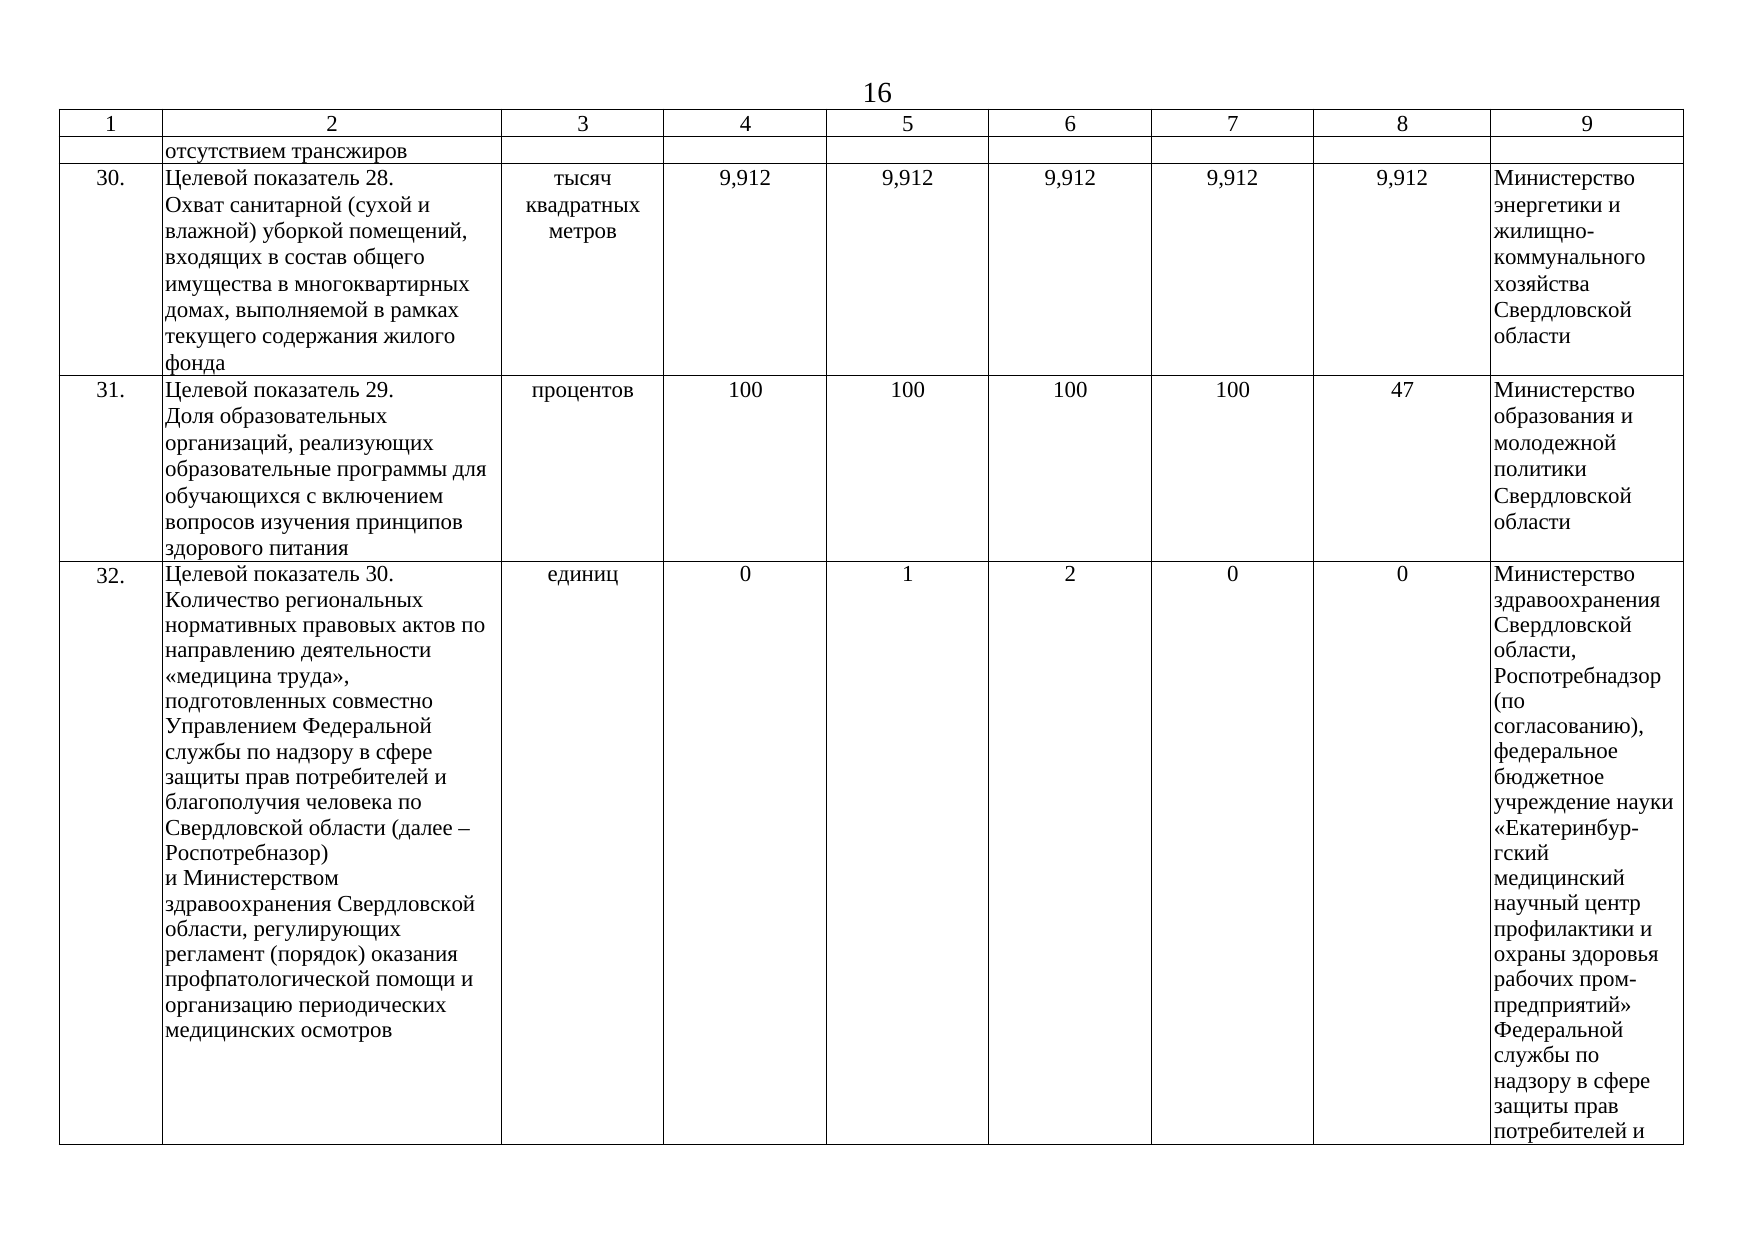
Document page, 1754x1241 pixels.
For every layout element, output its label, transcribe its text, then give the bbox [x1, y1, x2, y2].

table_cell [502, 137, 663, 163]
table_header 4 [664, 110, 826, 136]
table_cell [60, 137, 162, 163]
table_cell Целевой показатель 29. Доля образовательных организаций, реализующих образовательные программы для обучающихся с включением вопросов изучения принципов здорового питания [163, 376, 501, 561]
table_cell [1152, 137, 1313, 163]
table_cell 0 [1152, 562, 1313, 1144]
table_cell 2 [989, 562, 1151, 1144]
table_cell 0 [664, 562, 826, 1144]
table_cell 9,912 [1314, 164, 1490, 375]
table_cell 100 [664, 376, 826, 561]
table_cell [827, 137, 988, 163]
table_header 1 [60, 110, 162, 136]
table_cell Министерство энергетики и жилищно-коммунального хозяйства Свердловской области [1491, 164, 1683, 375]
table_cell 9,912 [827, 164, 988, 375]
table_cell 47 [1314, 376, 1490, 561]
table_cell [60, 164, 162, 375]
table_cell 9,912 [989, 164, 1151, 375]
table_cell процентов [502, 376, 663, 561]
table_header 7 [1152, 110, 1313, 136]
table_cell Целевой показатель 28. Охват санитарной (сухой и влажной) уборкой помещений, входящих в состав общего имущества в многоквартирных домах, выполняемой в рамках текущего содержания жилого фонда [163, 164, 501, 375]
table_header 2 [163, 110, 501, 136]
table_cell [60, 376, 162, 561]
table_header 3 [502, 110, 663, 136]
table_cell Министерство образования и молодежной политики Свердловской области [1491, 376, 1683, 561]
table_cell [664, 137, 826, 163]
table_cell 9,912 [1152, 164, 1313, 375]
table_cell 100 [827, 376, 988, 561]
table_cell отсутствием трансжиров [163, 137, 501, 163]
table_cell единиц [502, 562, 663, 1144]
table_cell Целевой показатель 30. Количество региональных нормативных правовых актов по направлению деятельности «медицина труда», подготовленных совместно Управлением Федеральной службы по надзору в сфере защиты прав потребителей и благополучия человека по Свердловской области (далее – Роспотребназор) и Министерством здравоохранения Свердловской области, регулирующих регламент (порядок) оказания профпатологической помощи и организацию периодических медицинских осмотров [163, 562, 501, 1144]
table_header 6 [989, 110, 1151, 136]
table_cell [1491, 137, 1683, 163]
table_cell 9,912 [664, 164, 826, 375]
table_cell 1 [827, 562, 988, 1144]
table_header 9 [1491, 110, 1683, 136]
table_cell 100 [989, 376, 1151, 561]
table_cell тысяч квадратных метров [502, 164, 663, 375]
table_cell Министерство здравоохранения Свердловской области, Роспотребнадзор (по согласованию), федеральное бюджетное учреждение науки «Екатеринбур-гский медицинский научный центр профилактики и охраны здоровья рабочих пром-предприятий» Федеральной службы по надзору в сфере защиты прав потребителей и [1491, 562, 1683, 1144]
table_header 8 [1314, 110, 1490, 136]
table_cell 0 [1314, 562, 1490, 1144]
table_cell [1314, 137, 1490, 163]
table_cell 100 [1152, 376, 1313, 561]
table_cell [989, 137, 1151, 163]
table_header 5 [827, 110, 988, 136]
table_cell [60, 562, 162, 1144]
